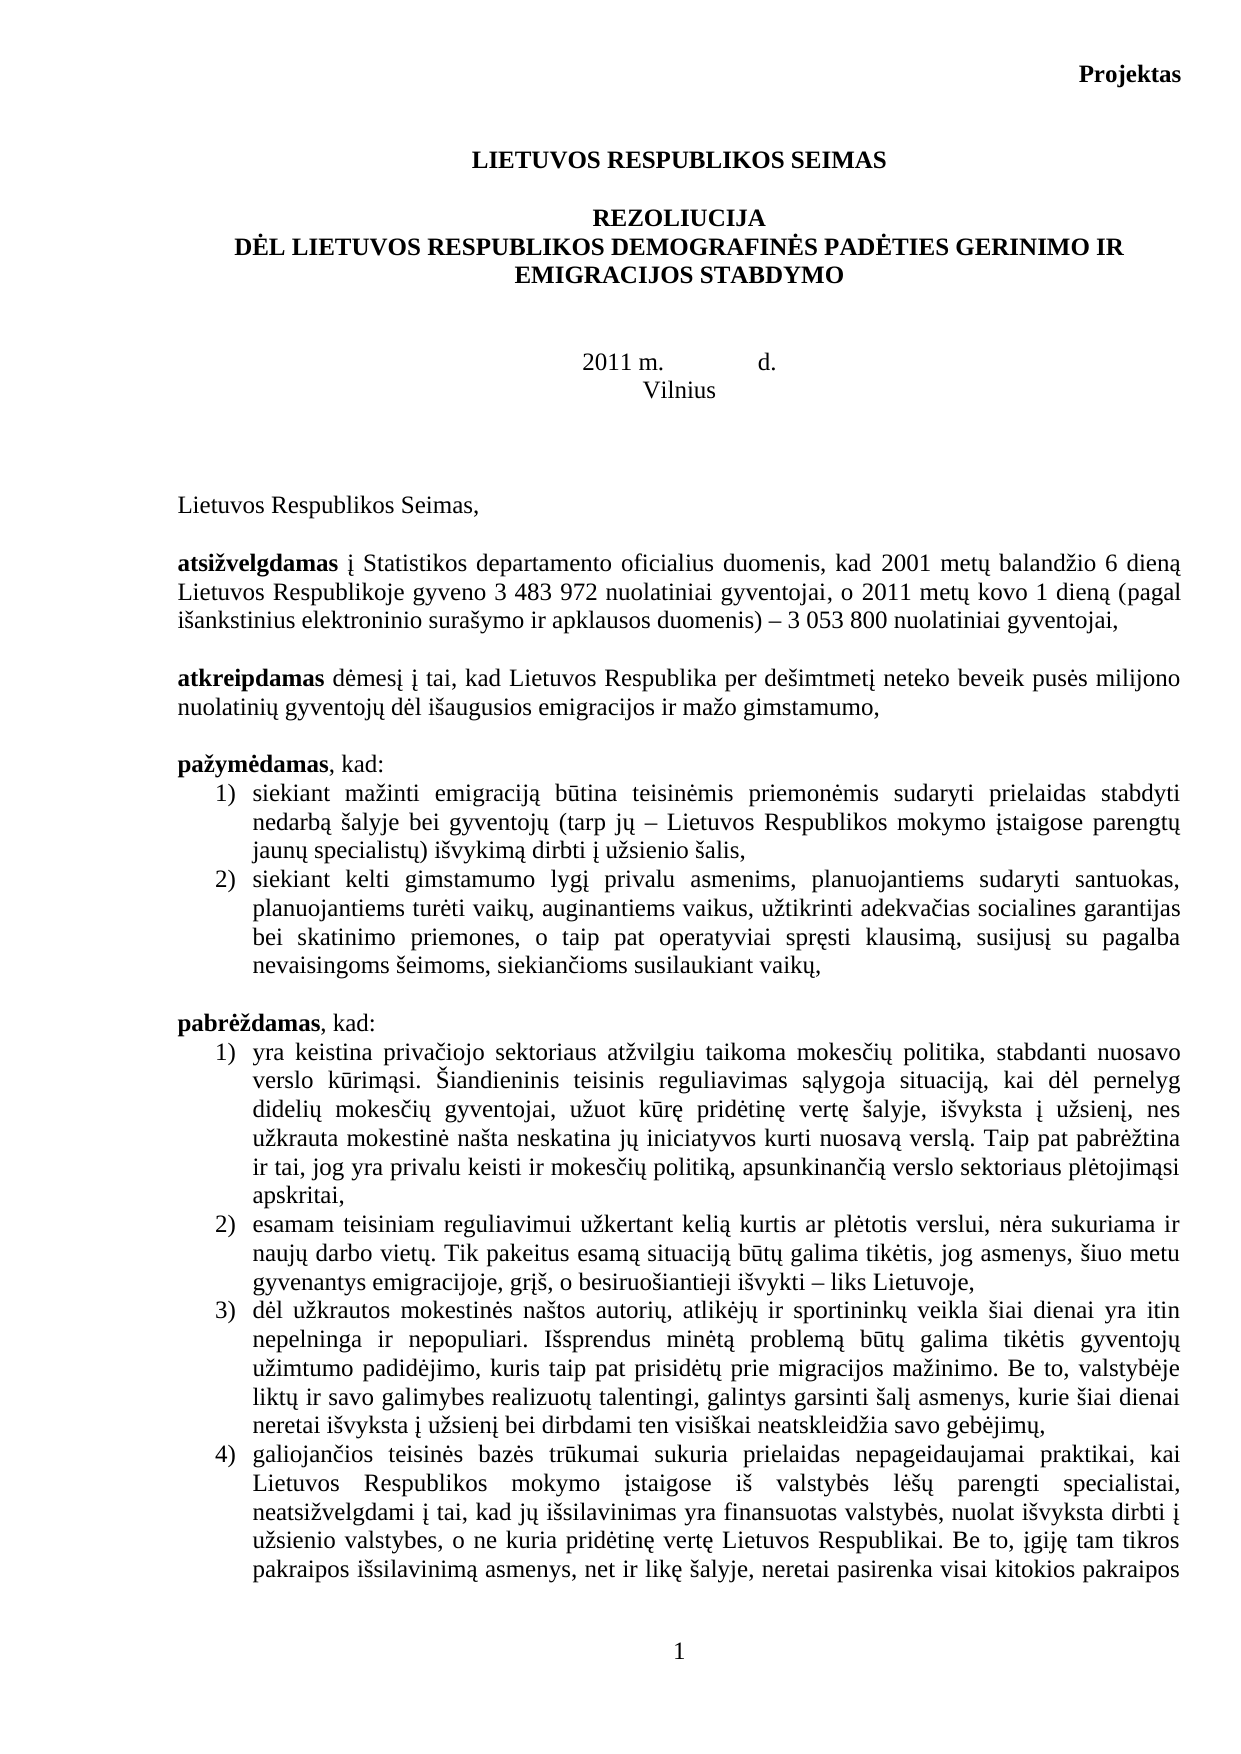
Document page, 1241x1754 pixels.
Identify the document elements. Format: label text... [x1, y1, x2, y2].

text LIETUVOS RESPUBLIKOS SEIMAS [177, 145, 1181, 174]
text 2) esamam teisiniam reguliavimui užkertant kelią kurtis ar plėtotis verslui, nėra sukuriama ir naujų darbo vietų. Tik pakeitus esamą situaciją būtų galima tikėtis, jog asmenys, šiuo metu gyvenantys emigracijoje, grįš, o besiruošiantieji išvykti – liks Lietuvoje, [215, 1209, 1181, 1295]
text pažymėdamas, kad: [177, 749, 1181, 778]
text 1) siekiant mažinti emigraciją būtina teisinėmis priemonėmis sudaryti prielaidas stabdyti nedarbą šalyje bei gyventojų (tarp jų – Lietuvos Respublikos mokymo įstaigose parengtų jaunų specialistų) išvykimą dirbti į užsienio šalis, [215, 778, 1181, 864]
text pabrėždamas, kad: [177, 1008, 1181, 1037]
text Vilnius [177, 375, 1181, 404]
text 3) dėl užkrautos mokestinės naštos autorių, atlikėjų ir sportininkų veikla šiai dienai yra itin nepelninga ir nepopuliari. Išsprendus minėtą problemą būtų galima tikėtis gyventojų užimtumo padidėjimo, kuris taip pat prisidėtų prie migracijos mažinimo. Be to, valstybėje liktų ir savo galimybes realizuotų talentingi, galintys garsinti šalį asmenys, kurie šiai dienai neretai išvyksta į užsienį bei dirbdami ten visiškai neatskleidžia savo gebėjimų, [215, 1295, 1181, 1439]
text 4) galiojančios teisinės bazės trūkumai sukuria prielaidas nepageidaujamai praktikai, kai Lietuvos Respublikos mokymo įstaigose iš valstybės lėšų parengti specialistai, neatsižvelgdami į tai, kad jų išsilavinimas yra finansuotas valstybės, nuolat išvyksta dirbti į užsienio valstybes, o ne kuria pridėtinę vertę Lietuvos Respublikai. Be to, įgiję tam tikros pakraipos išsilavinimą asmenys, net ir likę šalyje, neretai pasirenka visai kitokios pakraipos [215, 1439, 1181, 1583]
text 2) siekiant kelti gimstamumo lygį privalu asmenims, planuojantiems sudaryti santuokas, planuojantiems turėti vaikų, auginantiems vaikus, užtikrinti adekvačias socialines garantijas bei skatinimo priemones, o taip pat operatyviai spręsti klausimą, susijusį su pagalba nevaisingoms šeimoms, siekiančioms susilaukiant vaikų, [215, 864, 1181, 979]
text DĖL LIETUVOS RESPUBLIKOS DEMOGRAFINĖS PADĖTIES GERINIMO IR EMIGRACIJOS STABDYMO [177, 232, 1181, 289]
text atkreipdamas dėmesį į tai, kad Lietuvos Respublika per dešimtmetį neteko beveik pusės milijono nuolatinių gyventojų dėl išaugusios emigracijos ir mažo gimstamumo, [177, 663, 1181, 720]
text REZOLIUCIJA [177, 203, 1181, 232]
text 1) yra keistina privačiojo sektoriaus atžvilgiu taikoma mokesčių politika, stabdanti nuosavo verslo kūrimąsi. Šiandieninis teisinis reguliavimas sąlygoja situaciją, kai dėl pernelyg didelių mokesčių gyventojai, užuot kūrę pridėtinę vertę šalyje, išvyksta į užsienį, nes užkrauta mokestinė našta neskatina jų iniciatyvos kurti nuosavą verslą. Taip pat pabrėžtina ir tai, jog yra privalu keisti ir mokesčių politiką, apsunkinančią verslo sektoriaus plėtojimąsi apskritai, [215, 1037, 1181, 1209]
text 2011 m. d. [177, 347, 1181, 375]
text Projektas [177, 59, 1181, 88]
text Lietuvos Respublikos Seimas, [177, 490, 1181, 519]
text atsižvelgdamas į Statistikos departamento oficialius duomenis, kad 2001 metų balandžio 6 dieną Lietuvos Respublikoje gyveno 3 483 972 nuolatiniai gyventojai, o 2011 metų kovo 1 dieną (pagal išankstinius elektroninio surašymo ir apklausos duomenis) – 3 053 800 nuolatiniai gyventojai, [177, 548, 1181, 634]
